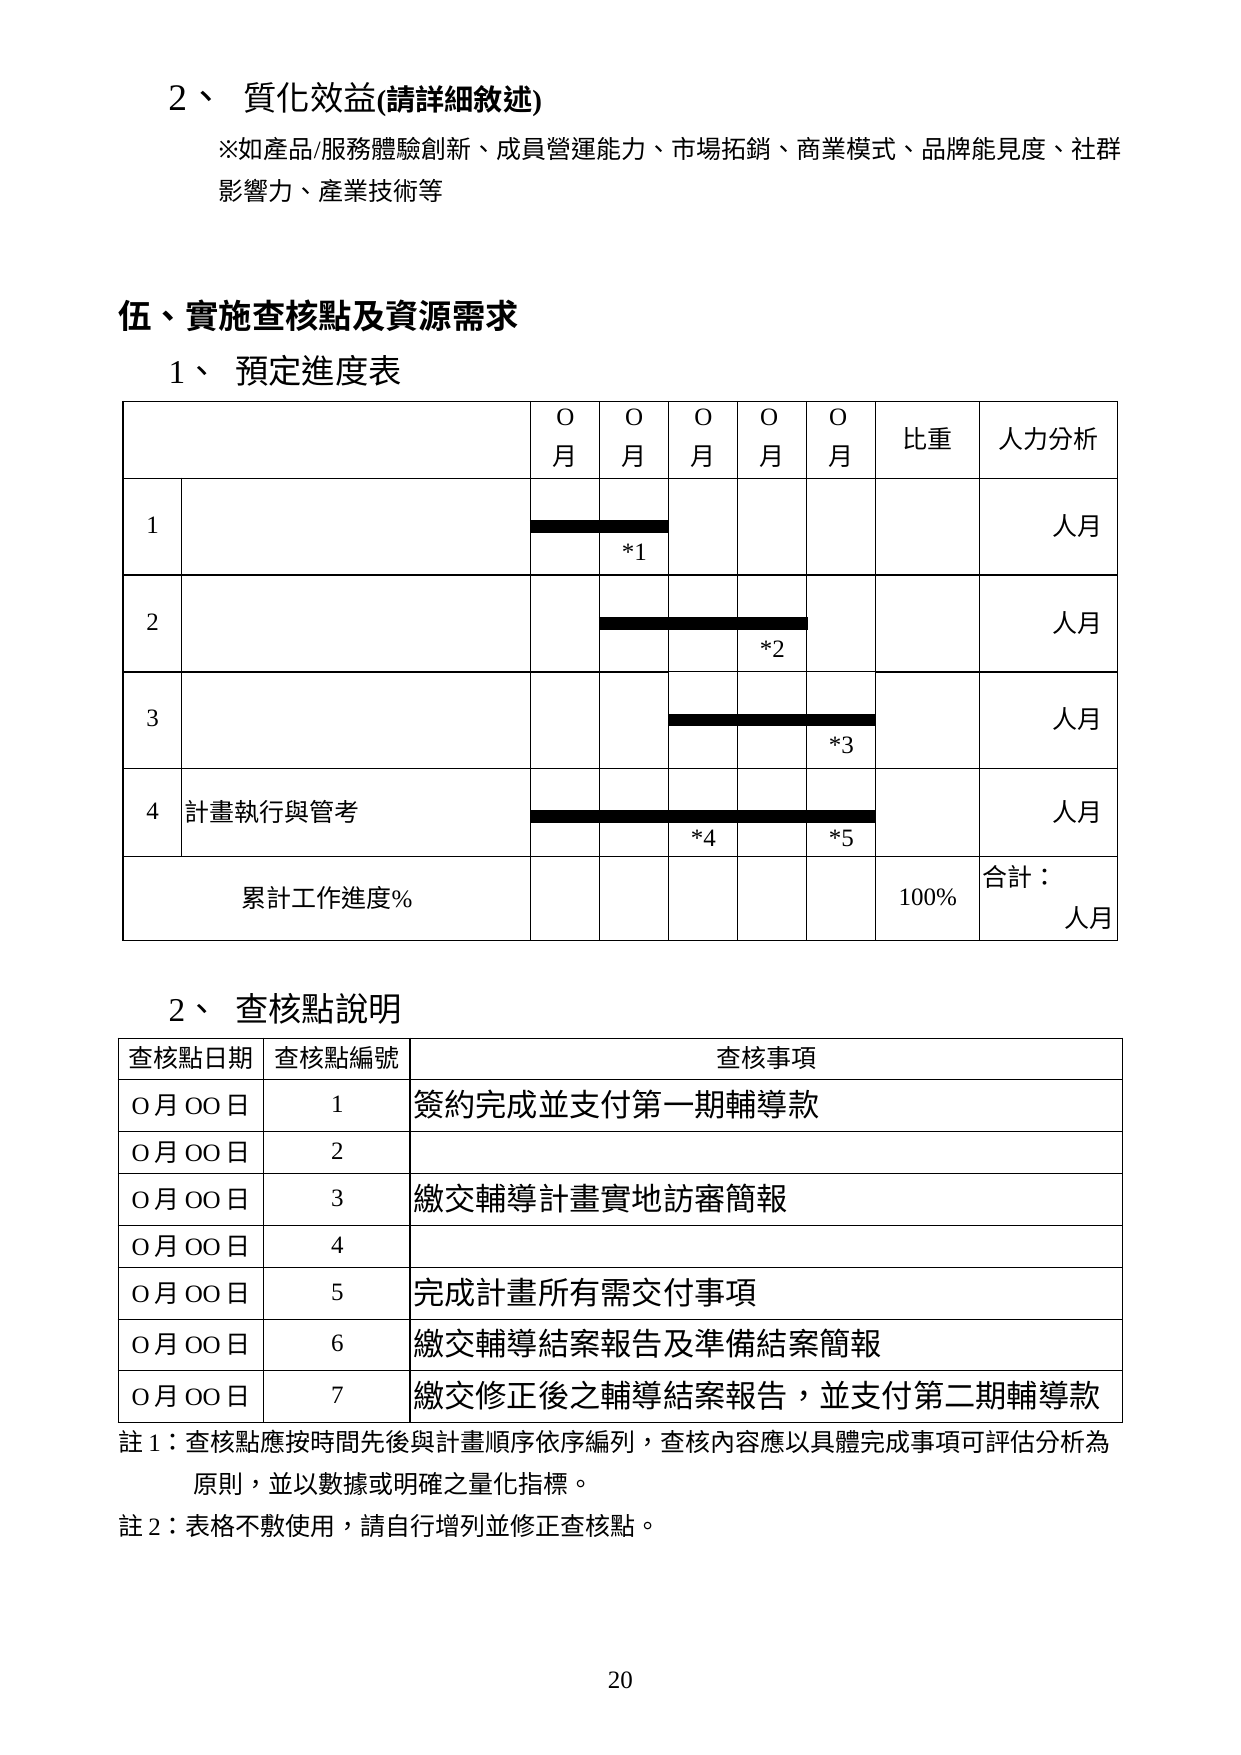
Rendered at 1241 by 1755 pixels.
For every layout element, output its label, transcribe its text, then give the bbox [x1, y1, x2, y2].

table_cell *2 [738, 630, 806, 671]
table_cell [600, 714, 668, 768]
table_cell 月 [738, 435, 806, 477]
subtitle ※如產品/服務體驗創新、成員營運能力、市場拓銷、商業模式、品牌能見度、社群影響力、產業技術等 [218, 129, 1122, 207]
table_cell [531, 857, 599, 939]
table_cell [531, 576, 599, 617]
table_cell [807, 672, 875, 714]
table_cell O月OO日 [119, 1174, 263, 1225]
table_cell 1 [264, 1080, 409, 1131]
table_cell 2 [124, 576, 181, 671]
table_cell [669, 672, 737, 714]
table_cell O月OO日 [119, 1080, 263, 1131]
table_cell 人月 [980, 769, 1117, 856]
list 實施查核點及資源需求 [118, 290, 1122, 338]
table_cell [807, 857, 875, 939]
table_cell 合計： 人月 [980, 857, 1117, 939]
table_cell [600, 630, 668, 671]
table_cell 2 [264, 1132, 409, 1173]
table_cell [531, 823, 599, 856]
table_cell [876, 479, 979, 574]
table_header 查核點日期 [119, 1039, 263, 1079]
table_cell [600, 769, 668, 810]
list 查核點說明 [168, 982, 1122, 1031]
table_cell [738, 672, 806, 714]
table_cell [411, 1132, 1122, 1173]
table_cell *4 [669, 823, 737, 856]
table_header O [531, 402, 599, 435]
table_cell [807, 520, 875, 574]
table_header [124, 402, 530, 477]
text 註1：查核點應按時間先後與計畫順序依序編列，查核內容應以具體完成事項可評估分析為原則，並以數據或明確之量化指標。 [118, 1423, 1122, 1501]
table_cell [669, 726, 737, 768]
table_cell 月 [807, 435, 875, 477]
table_cell 月 [669, 435, 737, 477]
table_cell [738, 479, 806, 520]
table_cell 計畫執行與管考 [182, 769, 530, 856]
table_cell [531, 673, 599, 714]
table_cell 月 [600, 435, 668, 477]
table_header O [738, 402, 806, 435]
table_cell O月OO日 [119, 1371, 263, 1422]
table_cell 月 [531, 435, 599, 477]
table_cell 4 [264, 1226, 409, 1267]
table_cell [531, 533, 599, 574]
table_cell [182, 673, 530, 768]
table_cell [531, 479, 599, 520]
list 質化效益(請詳細敘述) [168, 67, 1122, 121]
table_cell *3 [807, 726, 875, 768]
table_cell [738, 520, 806, 574]
table_cell [876, 769, 979, 856]
table_cell [807, 479, 875, 520]
table_cell [807, 576, 875, 617]
table_cell [600, 479, 668, 520]
table_cell [669, 857, 737, 939]
table_header O [807, 402, 875, 435]
table_cell [807, 769, 875, 810]
list 預定進度表 [168, 345, 1122, 393]
table_cell [669, 520, 737, 574]
table_cell *5 [807, 823, 875, 856]
table_cell 完成計畫所有需交付事項 [411, 1268, 1122, 1318]
table_cell [531, 617, 599, 671]
table_cell 1 [124, 479, 181, 574]
table_cell *1 [600, 533, 668, 574]
table_cell 3 [264, 1174, 409, 1225]
table_cell [669, 479, 737, 520]
table_cell 5 [264, 1268, 409, 1318]
table_cell [600, 857, 668, 939]
table_cell [738, 769, 806, 810]
table_cell 100% [876, 857, 979, 939]
table_header O [669, 402, 737, 435]
table_cell 累計工作進度% [124, 857, 530, 939]
table_cell 繳交輔導結案報告及準備結案簡報 [411, 1320, 1122, 1370]
table_cell [182, 479, 530, 574]
table_header O [600, 402, 668, 435]
table_cell 人月 [980, 576, 1117, 671]
table_cell 3 [124, 673, 181, 768]
table_cell [531, 769, 599, 810]
table_header 查核事項 [411, 1039, 1122, 1079]
table_cell [669, 576, 737, 617]
table_cell [738, 823, 806, 856]
table_cell [600, 823, 668, 856]
table_cell [876, 576, 979, 671]
table_cell [807, 617, 875, 671]
table_cell 人月 [980, 673, 1117, 768]
table_cell 繳交修正後之輔導結案報告，並支付第二期輔導款 [411, 1371, 1122, 1422]
table_cell [531, 714, 599, 768]
table_header 查核點編號 [264, 1039, 409, 1079]
table_cell [738, 857, 806, 939]
table_cell [738, 726, 806, 768]
table_cell [669, 769, 737, 810]
table_cell O月OO日 [119, 1268, 263, 1318]
table_cell O月OO日 [119, 1226, 263, 1267]
table_cell [669, 630, 737, 671]
table_cell [738, 576, 806, 617]
table_cell [182, 576, 530, 671]
table_cell 6 [264, 1320, 409, 1370]
table_cell 簽約完成並支付第一期輔導款 [411, 1080, 1122, 1131]
table_cell 人月 [980, 479, 1117, 574]
table_header 人力分析 [980, 402, 1117, 477]
table_cell O月OO日 [119, 1320, 263, 1370]
table_cell [600, 673, 668, 714]
table_cell 7 [264, 1371, 409, 1422]
table_cell [876, 673, 979, 768]
table_cell 4 [124, 769, 181, 856]
table_cell [600, 576, 668, 617]
text 註2：表格不敷使用，請自行增列並修正查核點。 [118, 1506, 1122, 1542]
table_cell 繳交輔導計畫實地訪審簡報 [411, 1174, 1122, 1225]
table_header 比重 [876, 402, 979, 477]
table_cell O月OO日 [119, 1132, 263, 1173]
table_cell [411, 1226, 1122, 1267]
